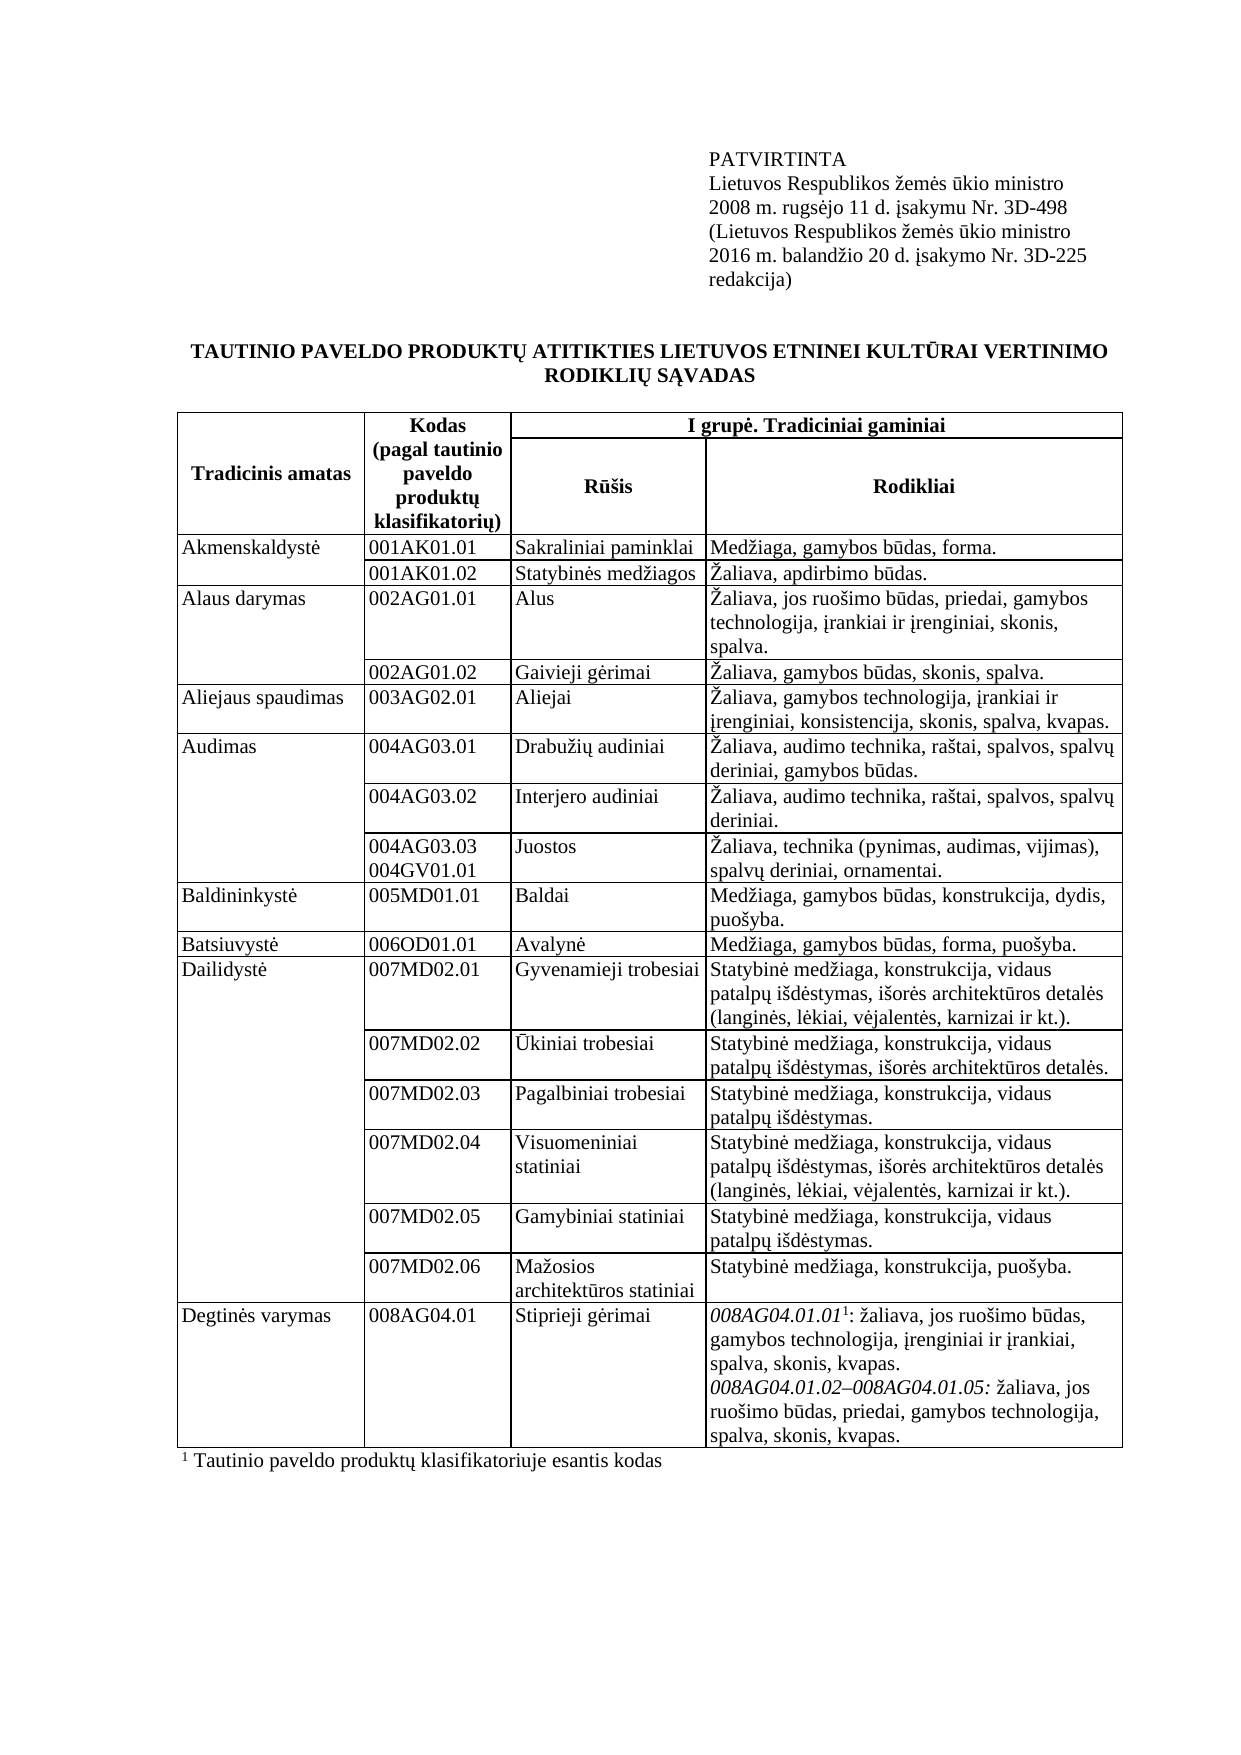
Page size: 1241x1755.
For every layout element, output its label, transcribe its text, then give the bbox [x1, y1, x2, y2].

table_cell 004AG03.02 [365, 784, 510, 832]
text 2008 m. rugsėjo 11 d. įsakymu Nr. 3D-498 [709, 195, 1122, 219]
table_header Tradicinis amatas [178, 413, 364, 533]
table_cell Žaliava, apdirbimo būdas. [707, 561, 1122, 585]
table_cell Juostos [512, 834, 705, 882]
table_cell Audimas [178, 734, 364, 882]
table_cell Statybinės medžiagos [512, 561, 705, 585]
table_cell Žaliava, audimo technika, raštai, spalvos, spalvų deriniai. [707, 784, 1122, 832]
table_cell Medžiaga, gamybos būdas, forma, puošyba. [707, 932, 1122, 956]
table_cell 007MD02.04 [365, 1130, 510, 1202]
table_cell Dailidystė [178, 957, 364, 1302]
table_cell 003AG02.01 [365, 685, 510, 733]
table_cell 005MD01.01 [365, 883, 510, 931]
table_cell Stiprieji gėrimai [512, 1303, 705, 1447]
table_cell Interjero audiniai [512, 784, 705, 832]
table_cell 004AG03.03 004GV01.01 [365, 834, 510, 882]
table_cell 007MD02.06 [365, 1254, 510, 1302]
table_cell Degtinės varymas [178, 1303, 364, 1447]
table_cell Statybinė medžiaga, konstrukcija, vidaus patalpų išdėstymas. [707, 1081, 1122, 1129]
table_cell 001AK01.01 [365, 535, 510, 559]
table_cell Statybinė medžiaga, konstrukcija, vidaus patalpų išdėstymas, išorės architektūros detalės (langinės, lėkiai, vėjalentės, karnizai ir kt.). [707, 1130, 1122, 1202]
table_cell Pagalbiniai trobesiai [512, 1081, 705, 1129]
table_cell 002AG01.02 [365, 660, 510, 684]
table_cell Žaliava, gamybos būdas, skonis, spalva. [707, 660, 1122, 684]
table_cell Aliejai [512, 685, 705, 733]
table_cell Drabužių audiniai [512, 734, 705, 782]
table_cell Batsiuvystė [178, 932, 364, 956]
table_cell Rodikliai [707, 439, 1122, 533]
table_cell 007MD02.02 [365, 1031, 510, 1079]
table_cell Statybinė medžiaga, konstrukcija, puošyba. [707, 1254, 1122, 1302]
table_cell Žaliava, technika (pynimas, audimas, vijimas), spalvų deriniai, ornamentai. [707, 834, 1122, 882]
table_cell Žaliava, audimo technika, raštai, spalvos, spalvų deriniai, gamybos būdas. [707, 734, 1122, 782]
table_cell Gamybiniai statiniai [512, 1204, 705, 1252]
table_cell Ūkiniai trobesiai [512, 1031, 705, 1079]
table_cell 008AG04.01.011: žaliava, jos ruošimo būdas, gamybos technologija, įrenginiai ir įrankiai, spalva, skonis, kvapas. 008AG04.01.02–008AG04.01.05: žaliava, jos ruošimo būdas, priedai, gamybos technologija, spalva, skonis, kvapas. [707, 1303, 1122, 1447]
table_cell 007MD02.01 [365, 957, 510, 1029]
table_cell Statybinė medžiaga, konstrukcija, vidaus patalpų išdėstymas, išorės architektūros detalės (langinės, lėkiai, vėjalentės, karnizai ir kt.). [707, 957, 1122, 1029]
table_cell 002AG01.01 [365, 586, 510, 658]
table_cell Mažosios architektūros statiniai [512, 1254, 705, 1302]
table_cell Gyvenamieji trobesiai [512, 957, 705, 1029]
table_cell Žaliava, gamybos technologija, įrankiai ir įrenginiai, konsistencija, skonis, spalva, kvapas. [707, 685, 1122, 733]
table_cell Aliejaus spaudimas [178, 685, 364, 733]
table_cell Medžiaga, gamybos būdas, forma. [707, 535, 1122, 559]
table_cell Medžiaga, gamybos būdas, konstrukcija, dydis, puošyba. [707, 883, 1122, 931]
table_cell 006OD01.01 [365, 932, 510, 956]
table_cell 1 Tautinio paveldo produktų klasifikatoriuje esantis kodas [177, 1448, 1122, 1496]
table_cell Alus [512, 586, 705, 658]
table_cell Gaivieji gėrimai [512, 660, 705, 684]
table_cell Baldininkystė [178, 883, 364, 931]
table_cell Rūšis [512, 439, 705, 533]
table_header I grupė. Tradiciniai gaminiai [512, 413, 1122, 437]
table_cell Sakraliniai paminklai [512, 535, 705, 559]
table_cell Avalynė [512, 932, 705, 956]
text Lietuvos Respublikos žemės ūkio ministro [709, 171, 1122, 195]
table_cell Visuomeniniai statiniai [512, 1130, 705, 1202]
table_cell 007MD02.03 [365, 1081, 510, 1129]
table_cell 004AG03.01 [365, 734, 510, 782]
text (Lietuvos Respublikos žemės ūkio ministro [709, 219, 1122, 243]
table_cell Statybinė medžiaga, konstrukcija, vidaus patalpų išdėstymas, išorės architektūros detalės. [707, 1031, 1122, 1079]
table_cell 008AG04.01 [365, 1303, 510, 1447]
table_cell Žaliava, jos ruošimo būdas, priedai, gamybos technologija, įrankiai ir įrenginiai, skonis, spalva. [707, 586, 1122, 658]
table_cell Akmenskaldystė [178, 535, 364, 585]
table_cell 007MD02.05 [365, 1204, 510, 1252]
text TAUTINIO PAVELDO PRODUKTŲ ATITIKTIES LIETUVOS ETNINEI KULTŪRAI VERTINIMO RODIKLIŲ SĄVADAS [177, 339, 1122, 387]
table_cell Statybinė medžiaga, konstrukcija, vidaus patalpų išdėstymas. [707, 1204, 1122, 1252]
table_cell Baldai [512, 883, 705, 931]
text 2016 m. balandžio 20 d. įsakymo Nr. 3D-225 redakcija) [709, 243, 1122, 291]
table_cell Alaus darymas [178, 586, 364, 684]
text PATVIRTINTA [709, 147, 1122, 171]
table_cell 001AK01.02 [365, 561, 510, 585]
table_header Kodas (pagal tautinio paveldo produktų klasifikatorių) [365, 413, 510, 533]
